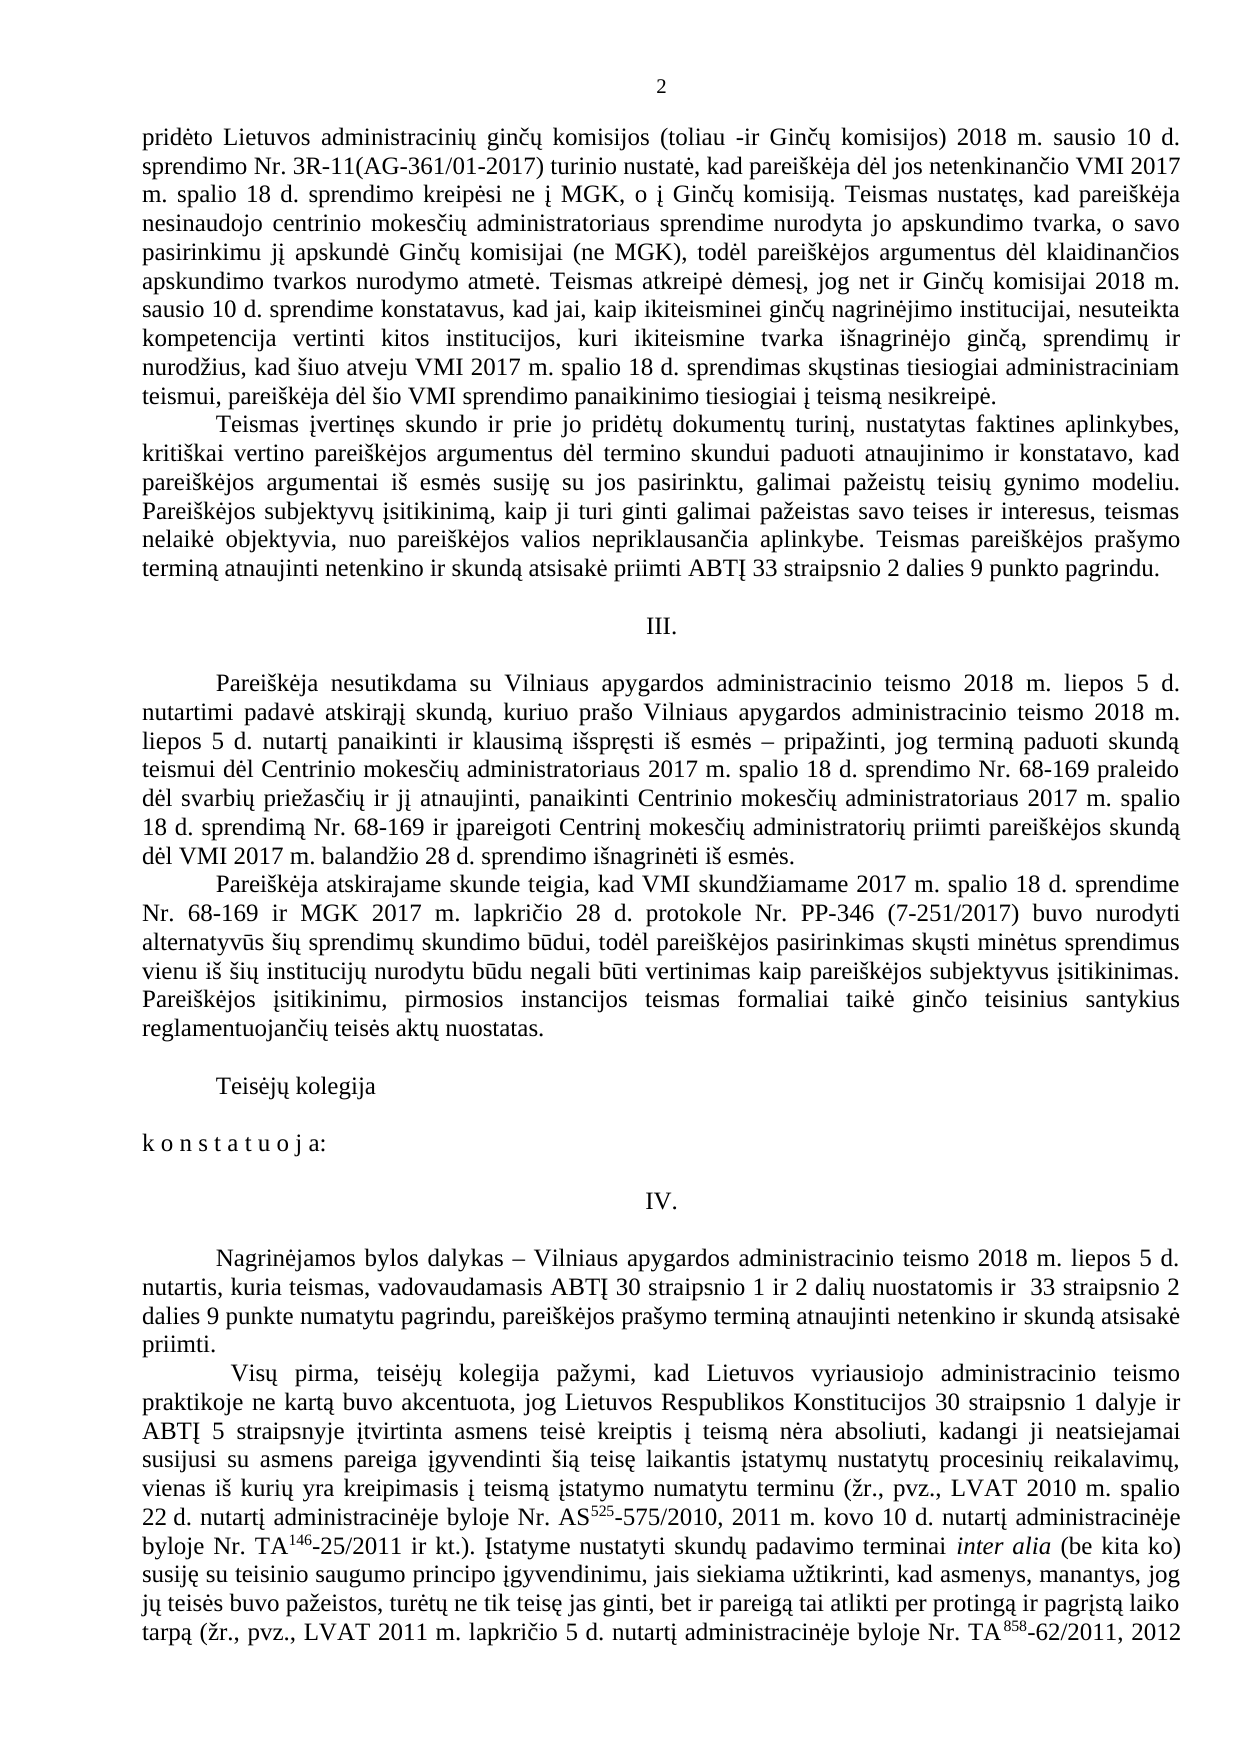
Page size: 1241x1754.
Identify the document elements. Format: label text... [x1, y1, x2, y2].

text Nagrinėjamos bylos dalykas – Vilniaus apygardos administracinio teismo 2018 m. liepos 5 d. nutartis, kuria teismas, vadovaudamasis ABTĮ 30 straipsnio 1 ir 2 dalių nuostatomis ir 33 straipsnio 2 dalies 9 punkte numatytu pagrindu, pareiškėjos prašymo terminą atnaujinti netenkino ir skundą atsisakė priimti. [142, 1243, 1181, 1358]
text III. [142, 611, 1181, 639]
text k o n s t a t u o j a: [142, 1128, 1181, 1157]
text Pareiškėja nesutikdama su Vilniaus apygardos administracinio teismo 2018 m. liepos 5 d. nutartimi padavė atskirąjį skundą, kuriuo prašo Vilniaus apygardos administracinio teismo 2018 m. liepos 5 d. nutartį panaikinti ir klausimą išspręsti iš esmės – pripažinti, jog terminą paduoti skundą teismui dėl Centrinio mokesčių administratoriaus 2017 m. spalio 18 d. sprendimo Nr. 68-169 praleido dėl svarbių priežasčių ir jį atnaujinti, panaikinti Centrinio mokesčių administratoriaus 2017 m. spalio 18 d. sprendimą Nr. 68-169 ir įpareigoti Centrinį mokesčių administratorių priimti pareiškėjos skundą dėl VMI 2017 m. balandžio 28 d. sprendimo išnagrinėti iš esmės. [142, 668, 1181, 869]
text IV. [142, 1186, 1181, 1214]
text Teisėjų kolegija [142, 1071, 1181, 1099]
text Teismas įvertinęs skundo ir prie jo pridėtų dokumentų turinį, nustatytas faktines aplinkybes, kritiškai vertino pareiškėjos argumentus dėl termino skundui paduoti atnaujinimo ir konstatavo, kad pareiškėjos argumentai iš esmės susiję su jos pasirinktu, galimai pažeistų teisių gynimo modeliu. Pareiškėjos subjektyvų įsitikinimą, kaip ji turi ginti galimai pažeistas savo teises ir interesus, teismas nelaikė objektyvia, nuo pareiškėjos valios nepriklausančia aplinkybe. Teismas pareiškėjos prašymo terminą atnaujinti netenkino ir skundą atsisakė priimti ABTĮ 33 straipsnio 2 dalies 9 punkto pagrindu. [142, 409, 1181, 582]
text Visų pirma, teisėjų kolegija pažymi, kad Lietuvos vyriausiojo administracinio teismo praktikoje ne kartą buvo akcentuota, jog Lietuvos Respublikos Konstitucijos 30 straipsnio 1 dalyje ir ABTĮ 5 straipsnyje įtvirtinta asmens teisė kreiptis į teismą nėra absoliuti, kadangi ji neatsiejamai susijusi su asmens pareiga įgyvendinti šią teisę laikantis įstatymų nustatytų procesinių reikalavimų, vienas iš kurių yra kreipimasis į teismą įstatymo numatytu terminu (žr., pvz., LVAT 2010 m. spalio 22 d. nutartį administracinėje byloje Nr. AS525-575/2010, 2011 m. kovo 10 d. nutartį administracinėje byloje Nr. TA146-25/2011 ir kt.). Įstatyme nustatyti skundų padavimo terminai inter alia (be kita ko) susiję su teisinio saugumo principo įgyvendinimu, jais siekiama užtikrinti, kad asmenys, manantys, jog jų teisės buvo pažeistos, turėtų ne tik teisę jas ginti, bet ir pareigą tai atlikti per protingą ir pagrįstą laiko tarpą (žr., pvz., LVAT 2011 m. lapkričio 5 d. nutartį administracinėje byloje Nr. TA858-62/2011, 2012 [142, 1358, 1181, 1646]
text pridėto Lietuvos administracinių ginčų komisijos (toliau -ir Ginčų komisijos) 2018 m. sausio 10 d. sprendimo Nr. 3R-11(AG-361/01-2017) turinio nustatė, kad pareiškėja dėl jos netenkinančio VMI 2017 m. spalio 18 d. sprendimo kreipėsi ne į MGK, o į Ginčų komisiją. Teismas nustatęs, kad pareiškėja nesinaudojo centrinio mokesčių administratoriaus sprendime nurodyta jo apskundimo tvarka, o savo pasirinkimu jį apskundė Ginčų komisijai (ne MGK), todėl pareiškėjos argumentus dėl klaidinančios apskundimo tvarkos nurodymo atmetė. Teismas atkreipė dėmesį, jog net ir Ginčų komisijai 2018 m. sausio 10 d. sprendime konstatavus, kad jai, kaip ikiteisminei ginčų nagrinėjimo institucijai, nesuteikta kompetencija vertinti kitos institucijos, kuri ikiteismine tvarka išnagrinėjo ginčą, sprendimų ir nurodžius, kad šiuo atveju VMI 2017 m. spalio 18 d. sprendimas skųstinas tiesiogiai administraciniam teismui, pareiškėja dėl šio VMI sprendimo panaikinimo tiesiogiai į teismą nesikreipė. [142, 122, 1181, 409]
text Pareiškėja atskirajame skunde teigia, kad VMI skundžiamame 2017 m. spalio 18 d. sprendime Nr. 68-169 ir MGK 2017 m. lapkričio 28 d. protokole Nr. PP-346 (7-251/2017) buvo nurodyti alternatyvūs šių sprendimų skundimo būdui, todėl pareiškėjos pasirinkimas skųsti minėtus sprendimus vienu iš šių institucijų nurodytu būdu negali būti vertinimas kaip pareiškėjos subjektyvus įsitikinimas. Pareiškėjos įsitikinimu, pirmosios instancijos teismas formaliai taikė ginčo teisinius santykius reglamentuojančių teisės aktų nuostatas. [142, 869, 1181, 1042]
